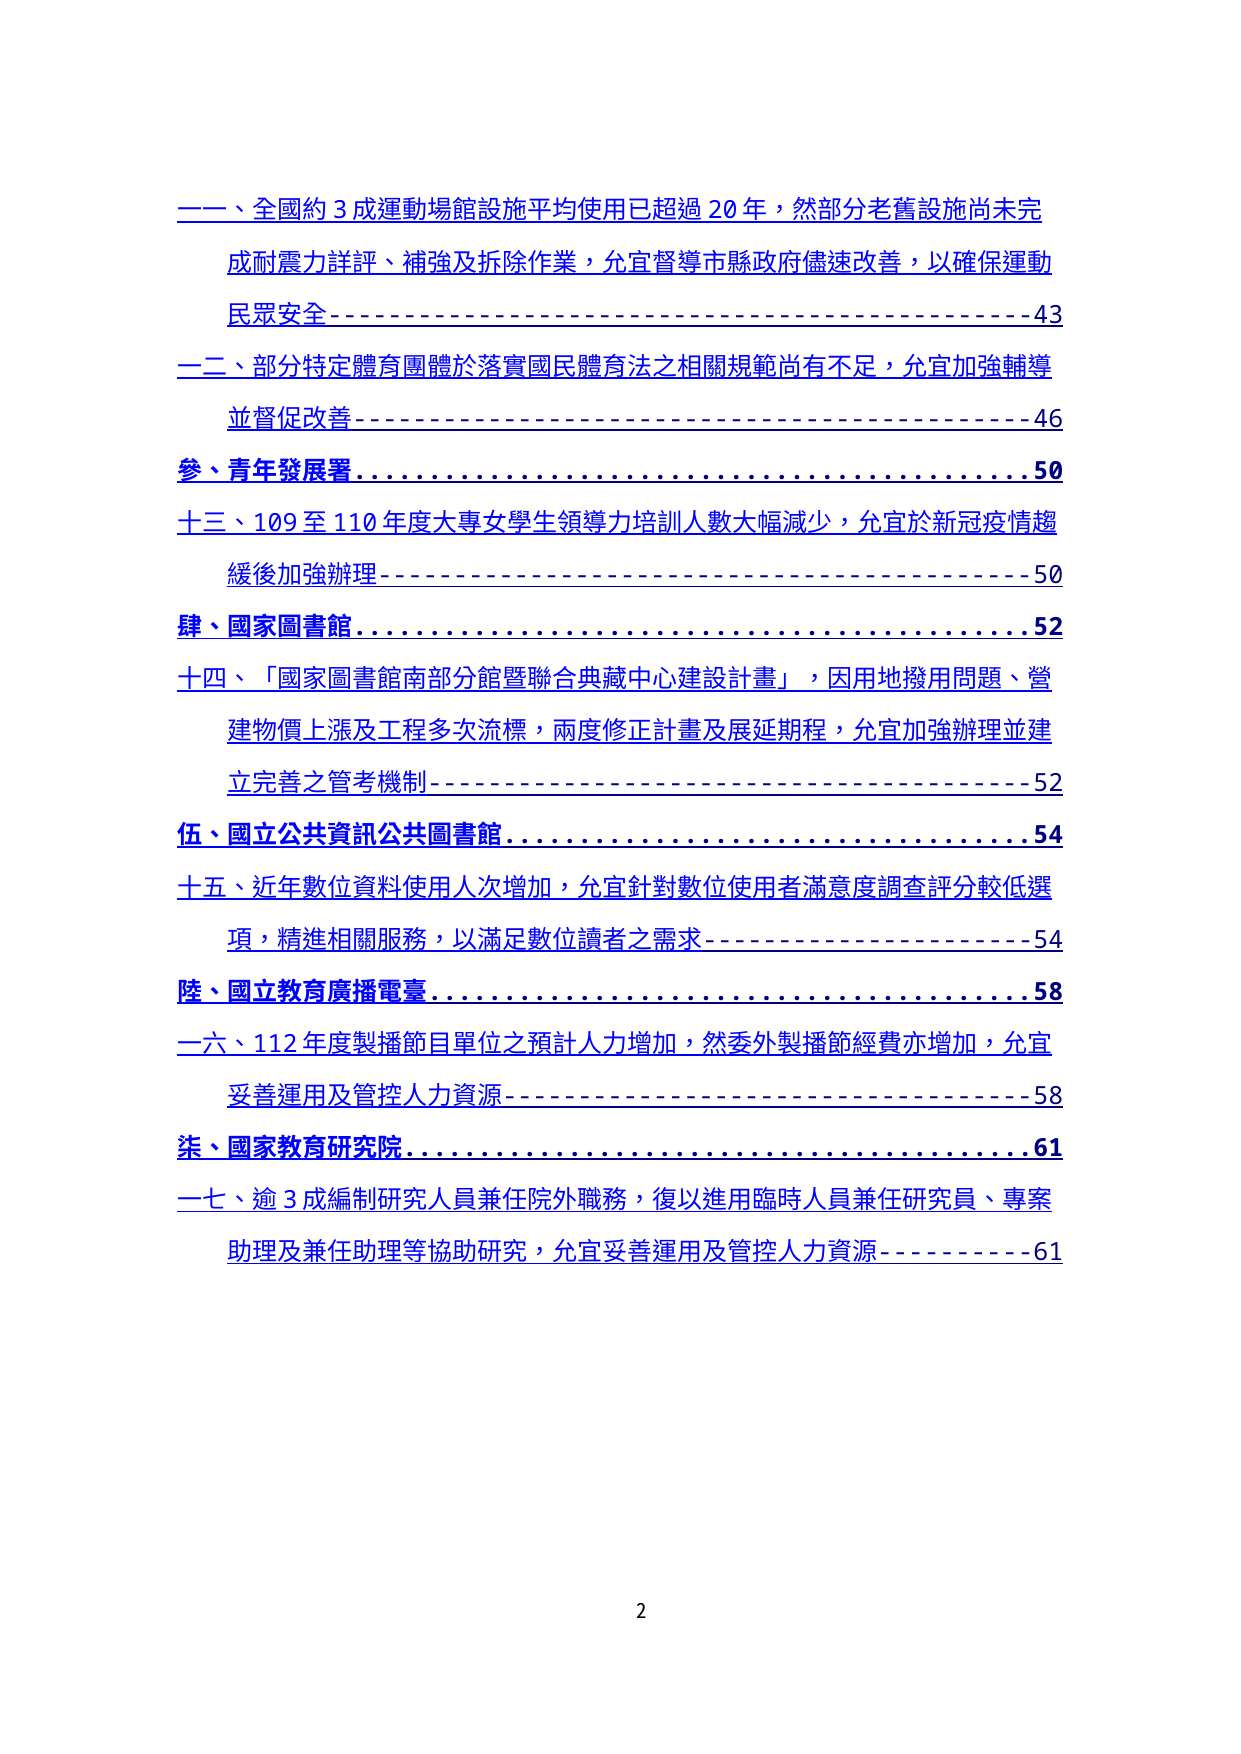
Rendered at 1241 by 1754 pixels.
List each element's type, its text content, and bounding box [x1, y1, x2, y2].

text 一七、逾3成編制研究人員兼任院外職務，復以進用臨時人員兼任研究員、專案助理及兼任助理等協助研究，允宜妥善運用及管控人力資源 61 [177, 1167, 1063, 1271]
text 陸、國立教育廣播電臺 58 [177, 958, 1063, 1002]
text 十三、109至110年度大專女學生領導力培訓人數大幅減少，允宜於新冠疫情趨緩後加強辦理 50 [177, 490, 1063, 594]
text 肆、國家圖書館 52 [177, 594, 1063, 638]
text 一六、112年度製播節目單位之預計人力增加，然委外製播節經費亦增加，允宜妥善運用及管控人力資源 58 [177, 1011, 1063, 1115]
text 一一、全國約3成運動場館設施平均使用已超過20年，然部分老舊設施尚未完成耐震力詳評、補強及拆除作業，允宜督導市縣政府儘速改善，以確保運動民眾安全 43 [177, 177, 1063, 333]
text 十四、「國家圖書館南部分館暨聯合典藏中心建設計畫」，因用地撥用問題、營建物價上漲及工程多次流標，兩度修正計畫及展延期程，允宜加強辦理並建立完善之管考機制 52 [177, 646, 1063, 802]
text [177, 848, 1063, 854]
text [177, 639, 1063, 646]
text 伍、國立公共資訊公共圖書館 54 [177, 802, 1063, 846]
text [177, 1160, 1063, 1167]
text [177, 483, 1063, 490]
text 一二、部分特定體育團體於落實國民體育法之相關規範尚有不足，允宜加強輔導並督促改善 46 [177, 333, 1063, 438]
text 參、青年發展署 50 [177, 438, 1063, 481]
text [177, 1004, 1063, 1011]
text 十五、近年數位資料使用人次增加，允宜針對數位使用者滿意度調查評分較低選項，精進相關服務，以滿足數位讀者之需求 54 [177, 854, 1063, 958]
text 柒、國家教育研究院 61 [177, 1115, 1063, 1158]
